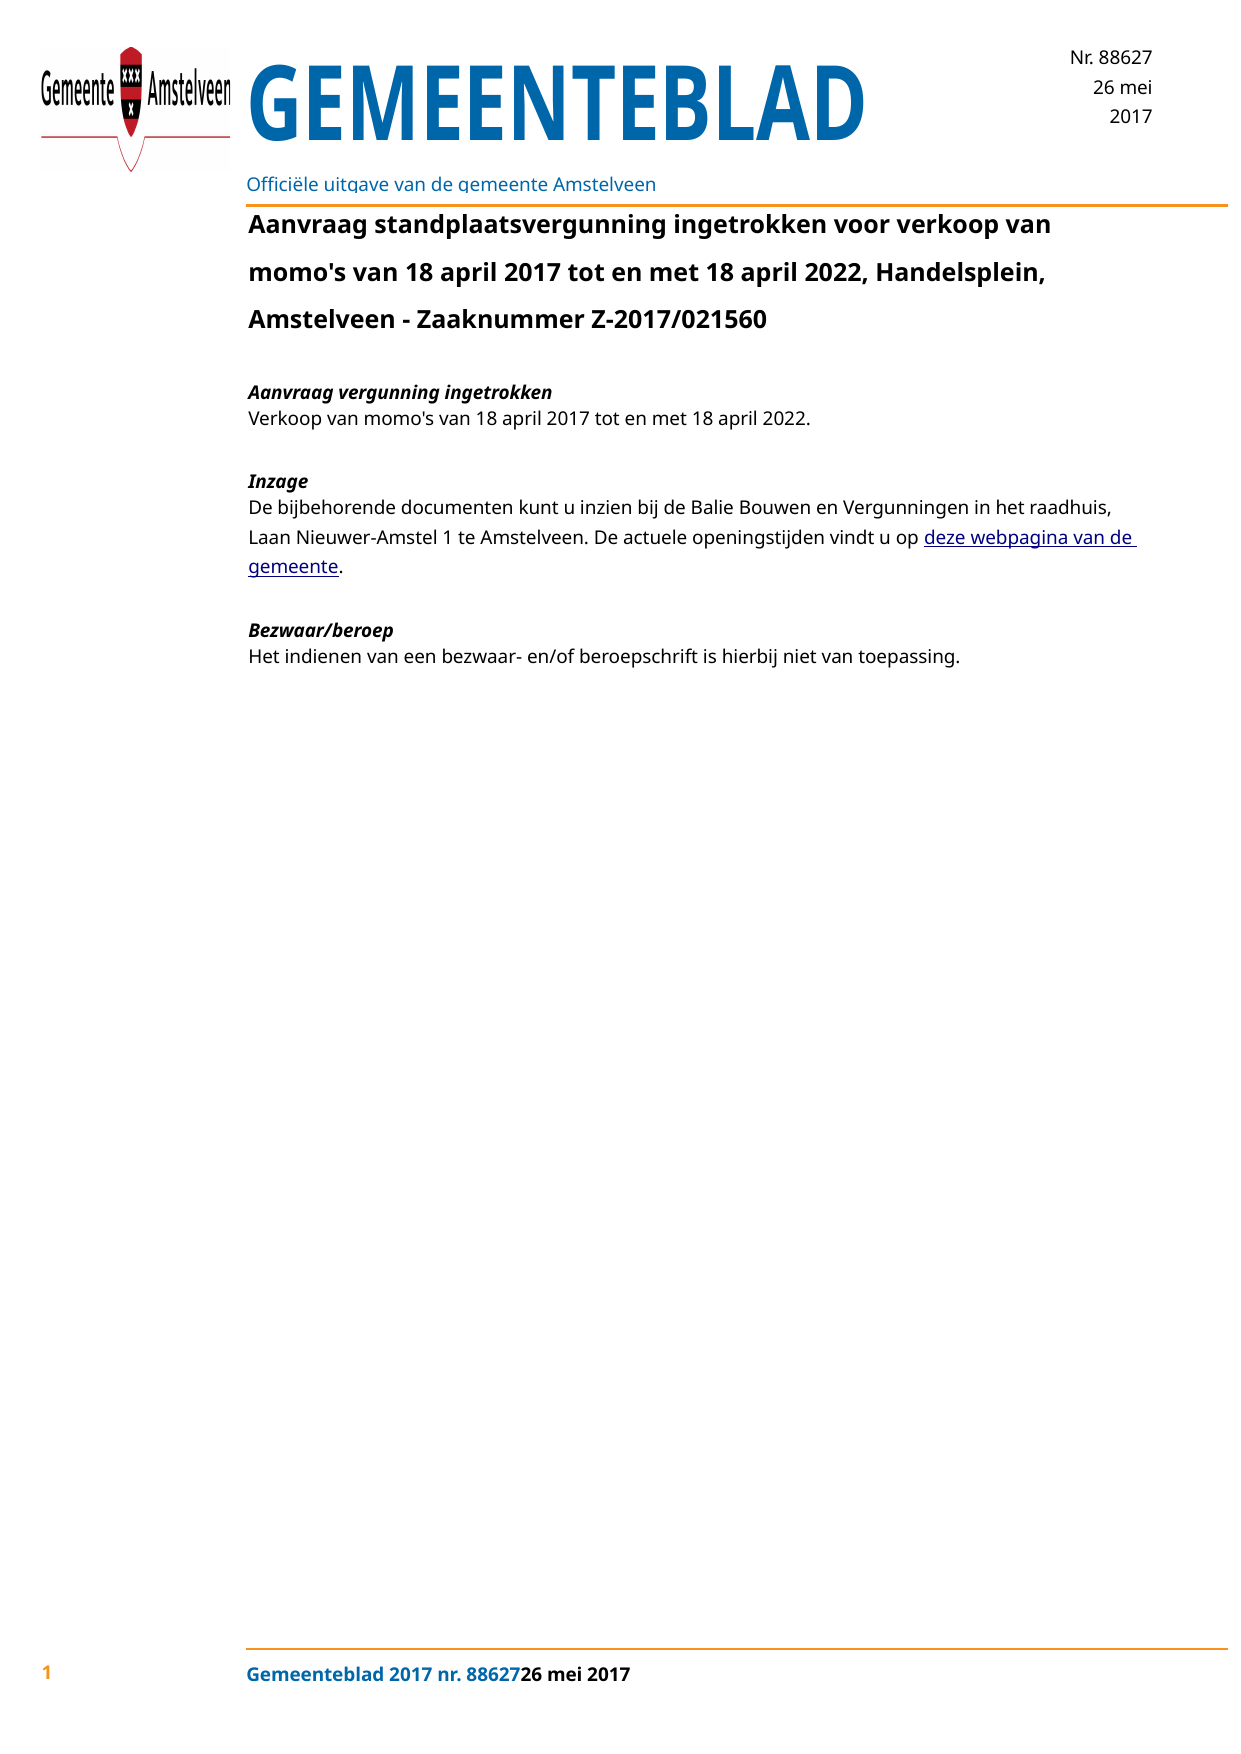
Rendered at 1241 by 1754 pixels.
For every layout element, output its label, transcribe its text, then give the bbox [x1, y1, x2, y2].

picture [41, 47, 231, 172]
text De bijbehorende documenten kunt u inzien bij de Balie Bouwen en Vergunningen in het raadhuis, Laan Nieuwer-Amstel 1 te Amstelveen. De actuele openingstijden vindt u op deze webpagina van de gemeente. [248, 494, 1152, 579]
text Aanvraag vergunning ingetrokken [248, 379, 1152, 405]
text Aanvraag standplaatsvergunning ingetrokken voor verkoop van momo's van 18 april 2017 tot en met 18 april 2022, Handelsplein, Amstelveen - Zaaknummer Z-2017/021560 [248, 207, 1152, 336]
text Verkoop van momo's van 18 april 2017 tot en met 18 april 2022. [248, 405, 1152, 431]
text Bezwaar/beroep [248, 618, 1152, 643]
text Het indienen van een bezwaar- en/of beroepschrift is hierbij niet van toepassing. [248, 643, 1152, 669]
text Inzage [248, 469, 1152, 494]
